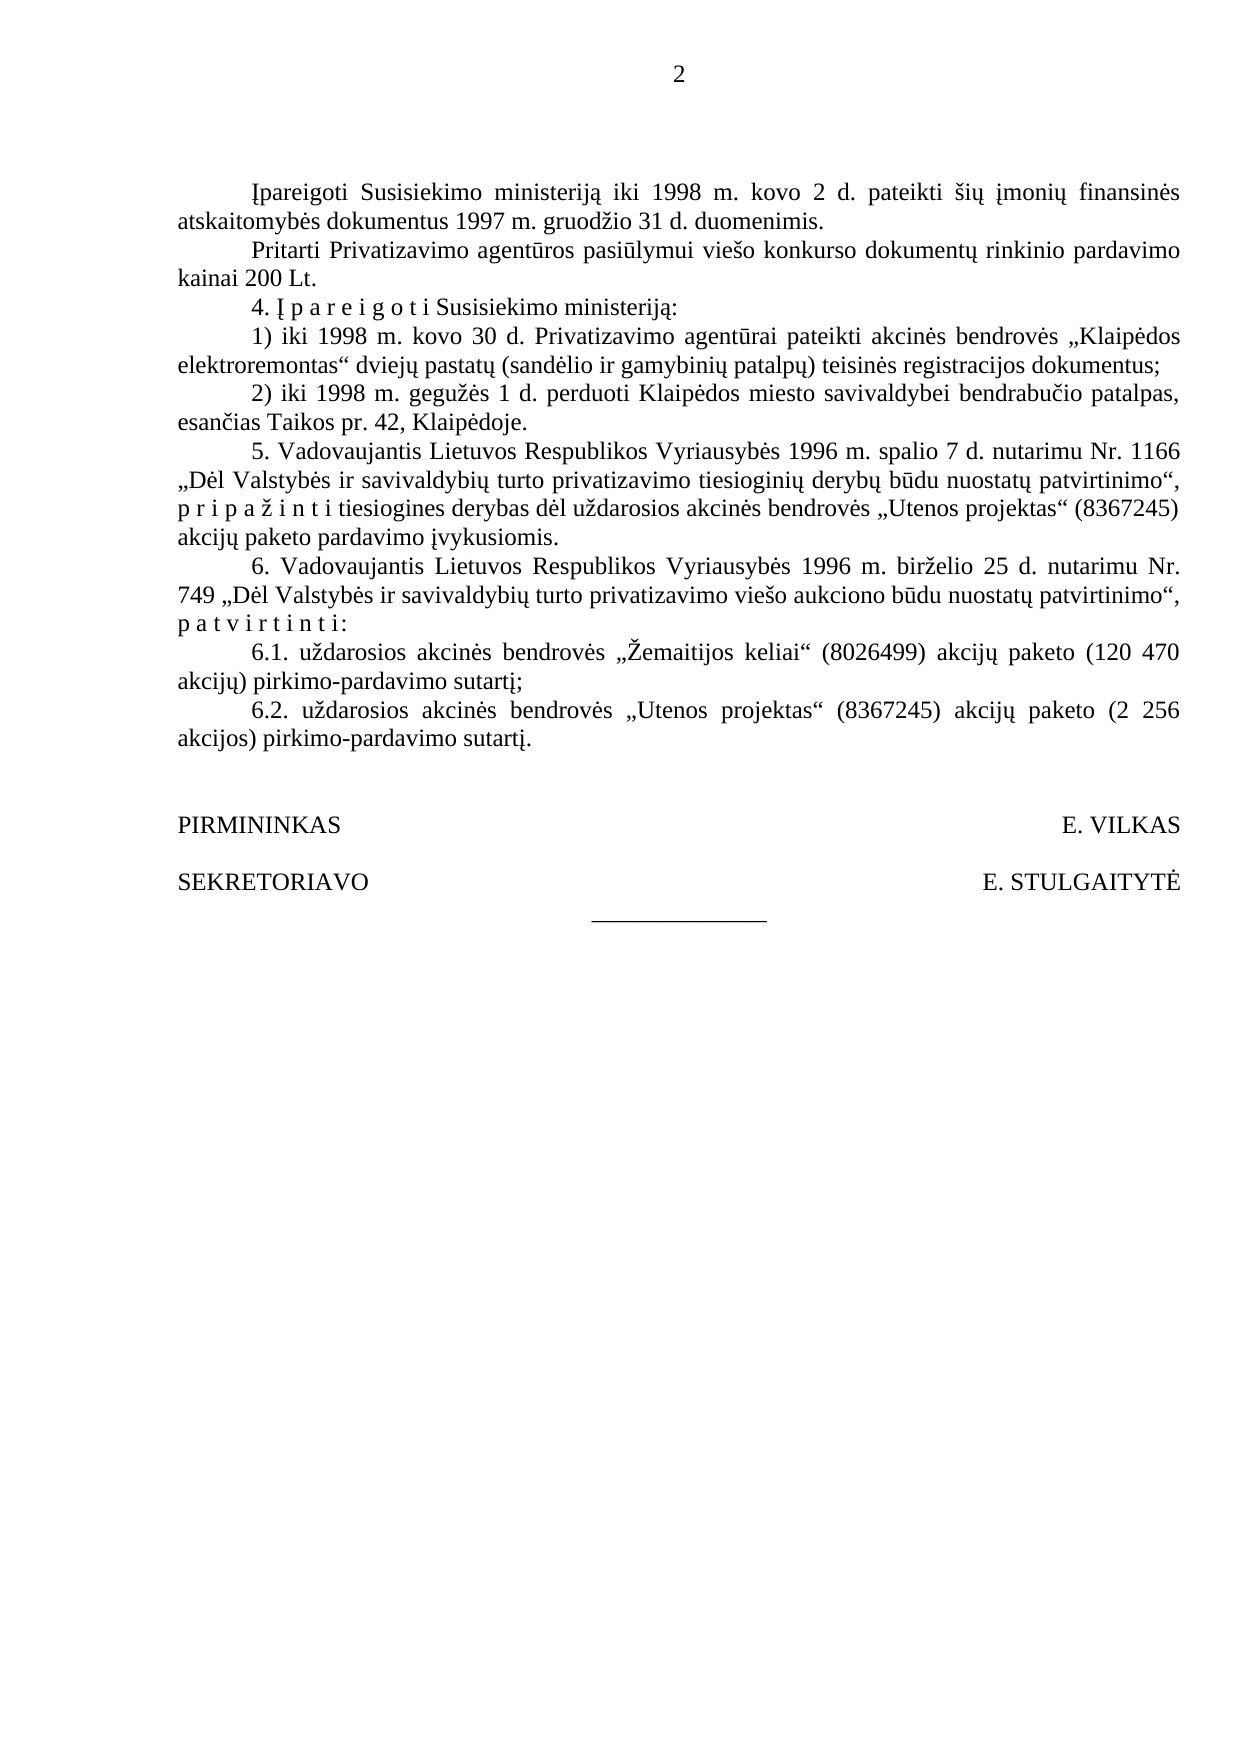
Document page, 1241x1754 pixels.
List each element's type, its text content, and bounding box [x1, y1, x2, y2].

text 4. Į p a r e i g o t i Susisiekimo ministeriją: [177, 292, 1181, 321]
text 6. Vadovaujantis Lietuvos Respublikos Vyriausybės 1996 m. birželio 25 d. nutarimu Nr. 749 „Dėl Valstybės ir savivaldybių turto privatizavimo viešo aukciono būdu nuostatų patvirtinimo“, patvirtinti: [177, 551, 1181, 637]
text 6.2. uždarosios akcinės bendrovės „Utenos projektas“ (8367245) akcijų paketo (2 256 akcijos) pirkimo-pardavimo sutartį. [177, 695, 1181, 752]
text ______________ [177, 896, 1181, 925]
text Įpareigoti Susisiekimo ministeriją iki 1998 m. kovo 2 d. pateikti šių įmonių finansinės atskaitomybės dokumentus 1997 m. gruodžio 31 d. duomenimis. [177, 177, 1181, 235]
text 1) iki 1998 m. kovo 30 d. Privatizavimo agentūrai pateikti akcinės bendrovės „Klaipėdos elektroremontas“ dviejų pastatų (sandėlio ir gamybinių patalpų) teisinės registracijos dokumentus; [177, 321, 1181, 378]
text 5. Vadovaujantis Lietuvos Respublikos Vyriausybės 1996 m. spalio 7 d. nutarimu Nr. 1166 „Dėl Valstybės ir savivaldybių turto privatizavimo tiesioginių derybų būdu nuostatų patvirtinimo“, p r i p a ž i n t i tiesiogines derybas dėl uždarosios akcinės bendrovės „Utenos projektas“ (8367245) akcijų paketo pardavimo įvykusiomis. [177, 436, 1181, 551]
text 6.1. uždarosios akcinės bendrovės „Žemaitijos keliai“ (8026499) akcijų paketo (120 470 akcijų) pirkimo-pardavimo sutartį; [177, 637, 1181, 695]
text PIRMININKAS E. VILKAS [177, 810, 1181, 838]
text 2) iki 1998 m. gegužės 1 d. perduoti Klaipėdos miesto savivaldybei bendrabučio patalpas, esančias Taikos pr. 42, Klaipėdoje. [177, 378, 1181, 436]
text Pritarti Privatizavimo agentūros pasiūlymui viešo konkurso dokumentų rinkinio pardavimo kainai 200 Lt. [177, 235, 1181, 292]
text SEKRETORIAVO E. STULGAITYTĖ [177, 867, 1181, 896]
